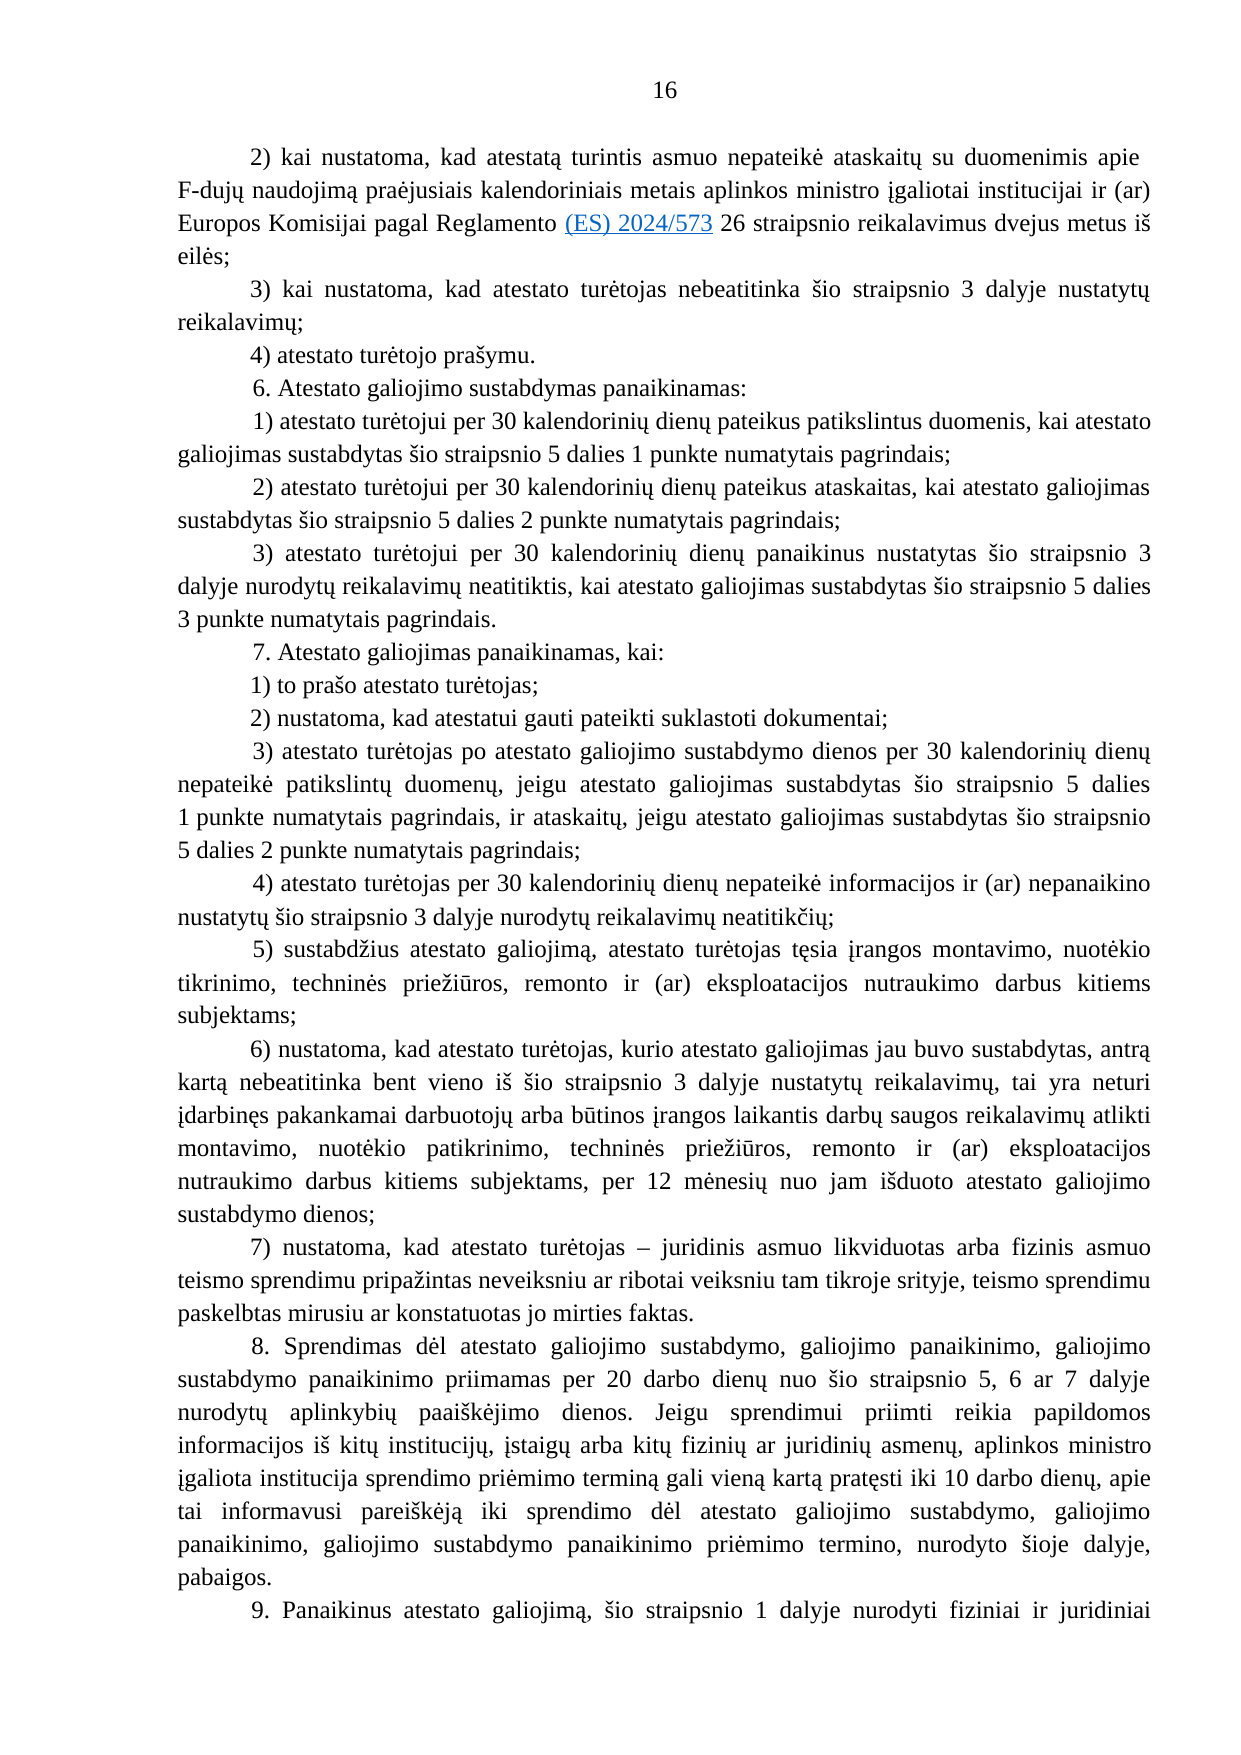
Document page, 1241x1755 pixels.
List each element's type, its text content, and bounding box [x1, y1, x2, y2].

text 4) atestato turėtojo prašymu. [177, 340, 1152, 369]
text 2) atestato turėtojui per 30 kalendorinių dienų pateikus ataskaitas, kai atestato galiojimas sustabdytas šio straipsnio 5 dalies 2 punkte numatytais pagrindais; [177, 472, 1152, 534]
text 3) kai nustatoma, kad atestato turėtojas nebeatitinka šio straipsnio 3 dalyje nustatytų reikalavimų; [177, 274, 1152, 336]
text 4) atestato turėtojas per 30 kalendorinių dienų nepateikė informacijos ir (ar) nepanaikino nustatytų šio straipsnio 3 dalyje nurodytų reikalavimų neatitikčių; [177, 868, 1152, 930]
text 2) kai nustatoma, kad atestatą turintis asmuo nepateikė ataskaitų su duomenimis apie F-dujų naudojimą praėjusiais kalendoriniais metais aplinkos ministro įgaliotai institucijai ir (ar) Europos Komisijai pagal Reglamento (ES) 2024/573 26 straipsnio reikalavimus dvejus metus iš eilės; [177, 142, 1152, 270]
text 2) nustatoma, kad atestatui gauti pateikti suklastoti dokumentai; [177, 703, 1152, 732]
text 1) atestato turėtojui per 30 kalendorinių dienų pateikus patikslintus duomenis, kai atestato galiojimas sustabdytas šio straipsnio 5 dalies 1 punkte numatytais pagrindais; [177, 406, 1152, 468]
text 9. Panaikinus atestato galiojimą, šio straipsnio 1 dalyje nurodyti fiziniai ir juridiniai [177, 1595, 1152, 1624]
text 8. Sprendimas dėl atestato galiojimo sustabdymo, galiojimo panaikinimo, galiojimo sustabdymo panaikinimo priimamas per 20 darbo dienų nuo šio straipsnio 5, 6 ar 7 dalyje nurodytų aplinkybių paaiškėjimo dienos. Jeigu sprendimui priimti reikia papildomos informacijos iš kitų institucijų, įstaigų arba kitų fizinių ar juridinių asmenų, aplinkos ministro įgaliota institucija sprendimo priėmimo terminą gali vieną kartą pratęsti iki 10 darbo dienų, apie tai informavusi pareiškėją iki sprendimo dėl atestato galiojimo sustabdymo, galiojimo panaikinimo, galiojimo sustabdymo panaikinimo priėmimo termino, nurodyto šioje dalyje, pabaigos. [177, 1331, 1152, 1591]
text 6) nustatoma, kad atestato turėtojas, kurio atestato galiojimas jau buvo sustabdytas, antrą kartą nebeatitinka bent vieno iš šio straipsnio 3 dalyje nustatytų reikalavimų, tai yra neturi įdarbinęs pakankamai darbuotojų arba būtinos įrangos laikantis darbų saugos reikalavimų atlikti montavimo, nuotėkio patikrinimo, techninės priežiūros, remonto ir (ar) eksploatacijos nutraukimo darbus kitiems subjektams, per 12 mėnesių nuo jam išduoto atestato galiojimo sustabdymo dienos; [177, 1034, 1152, 1227]
text 7. Atestato galiojimas panaikinamas, kai: [177, 637, 1152, 666]
text 3) atestato turėtojas po atestato galiojimo sustabdymo dienos per 30 kalendorinių dienų nepateikė patikslintų duomenų, jeigu atestato galiojimas sustabdytas šio straipsnio 5 dalies 1 punkte numatytais pagrindais, ir ataskaitų, jeigu atestato galiojimas sustabdytas šio straipsnio 5 dalies 2 punkte numatytais pagrindais; [177, 736, 1152, 864]
text 5) sustabdžius atestato galiojimą, atestato turėtojas tęsia įrangos montavimo, nuotėkio tikrinimo, techninės priežiūros, remonto ir (ar) eksploatacijos nutraukimo darbus kitiems subjektams; [177, 934, 1152, 1029]
text 1) to prašo atestato turėtojas; [177, 670, 1152, 699]
text 7) nustatoma, kad atestato turėtojas – juridinis asmuo likviduotas arba fizinis asmuo teismo sprendimu pripažintas neveiksniu ar ribotai veiksniu tam tikroje srityje, teismo sprendimu paskelbtas mirusiu ar konstatuotas jo mirties faktas. [177, 1232, 1152, 1327]
text 6. Atestato galiojimo sustabdymas panaikinamas: [177, 373, 1152, 402]
text 3) atestato turėtojui per 30 kalendorinių dienų panaikinus nustatytas šio straipsnio 3 dalyje nurodytų reikalavimų neatitiktis, kai atestato galiojimas sustabdytas šio straipsnio 5 dalies 3 punkte numatytais pagrindais. [177, 538, 1152, 633]
